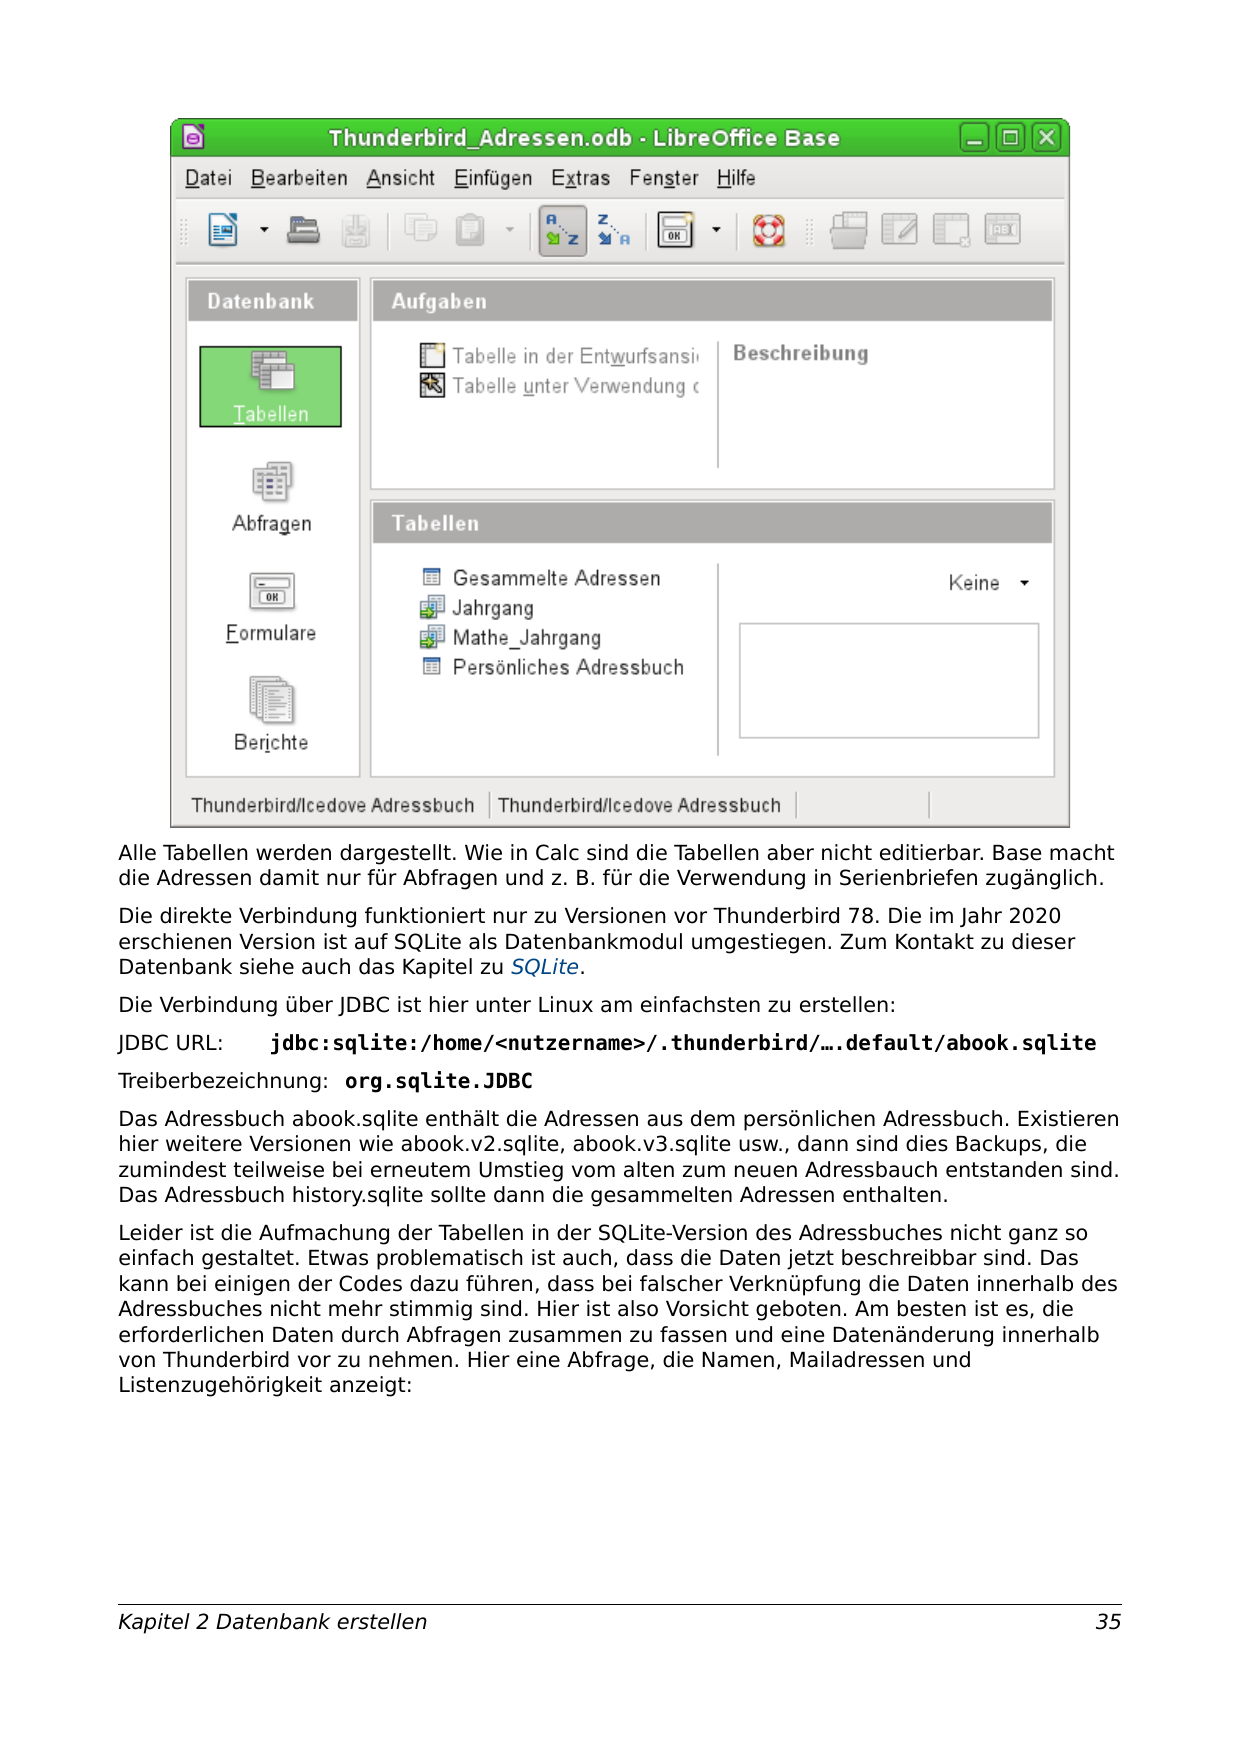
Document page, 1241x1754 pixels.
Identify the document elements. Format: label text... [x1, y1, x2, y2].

picture [170, 118, 1071, 828]
text Das Adressbuch abook.sqlite enthält die Adressen aus dem persönlichen Adressbuch. Existieren hier weitere Versionen wie abook.v2.sqlite, abook.v3.sqlite usw., dann sind dies Backups, die zumindest teilweise bei erneutem Umstieg vom alten zum neuen Adressbauch entstanden sind. Das Adressbuch history.sqlite sollte dann die gesammelten Adressen enthalten. [118, 1107, 1122, 1207]
text Treiberbezeichnung: org.sqlite.JDBC [118, 1069, 1122, 1093]
text Die Verbindung über JDBC ist hier unter Linux am einfachsten zu erstellen: [118, 993, 1122, 1017]
text Die direkte Verbindung funktioniert nur zu Versionen vor Thunderbird 78. Die im Jahr 2020 erschienen Version ist auf SQLite als Datenbankmodul umgestiegen. Zum Kontakt zu dieser Datenbank siehe auch das Kapitel zu SQLite. [118, 904, 1122, 979]
text Leider ist die Aufmachung der Tabellen in der SQLite-Version des Adressbuches nicht ganz so einfach gestaltet. Etwas problematisch ist auch, dass die Daten jetzt beschreibbar sind. Das kann bei einigen der Codes dazu führen, dass bei falscher Verknüpfung die Daten innerhalb des Adressbuches nicht mehr stimmig sind. Hier ist also Vorsicht geboten. Am besten ist es, die erforderlichen Daten durch Abfragen zusammen zu fassen und eine Datenänderung innerhalb von Thunderbird vor zu nehmen. Hier eine Abfrage, die Namen, Mailadressen und Listenzugehörigkeit anzeigt: [118, 1221, 1122, 1398]
text JDBC URL: jdbc:sqlite:/home/<nutzername>/.thunderbird/….default/abook.sqlite [118, 1031, 1122, 1055]
text Alle Tabellen werden dargestellt. Wie in Calc sind die Tabellen aber nicht editierbar. Base macht die Adressen damit nur für Abfragen und z. B. für die Verwendung in Serienbriefen zugänglich. [118, 841, 1122, 891]
